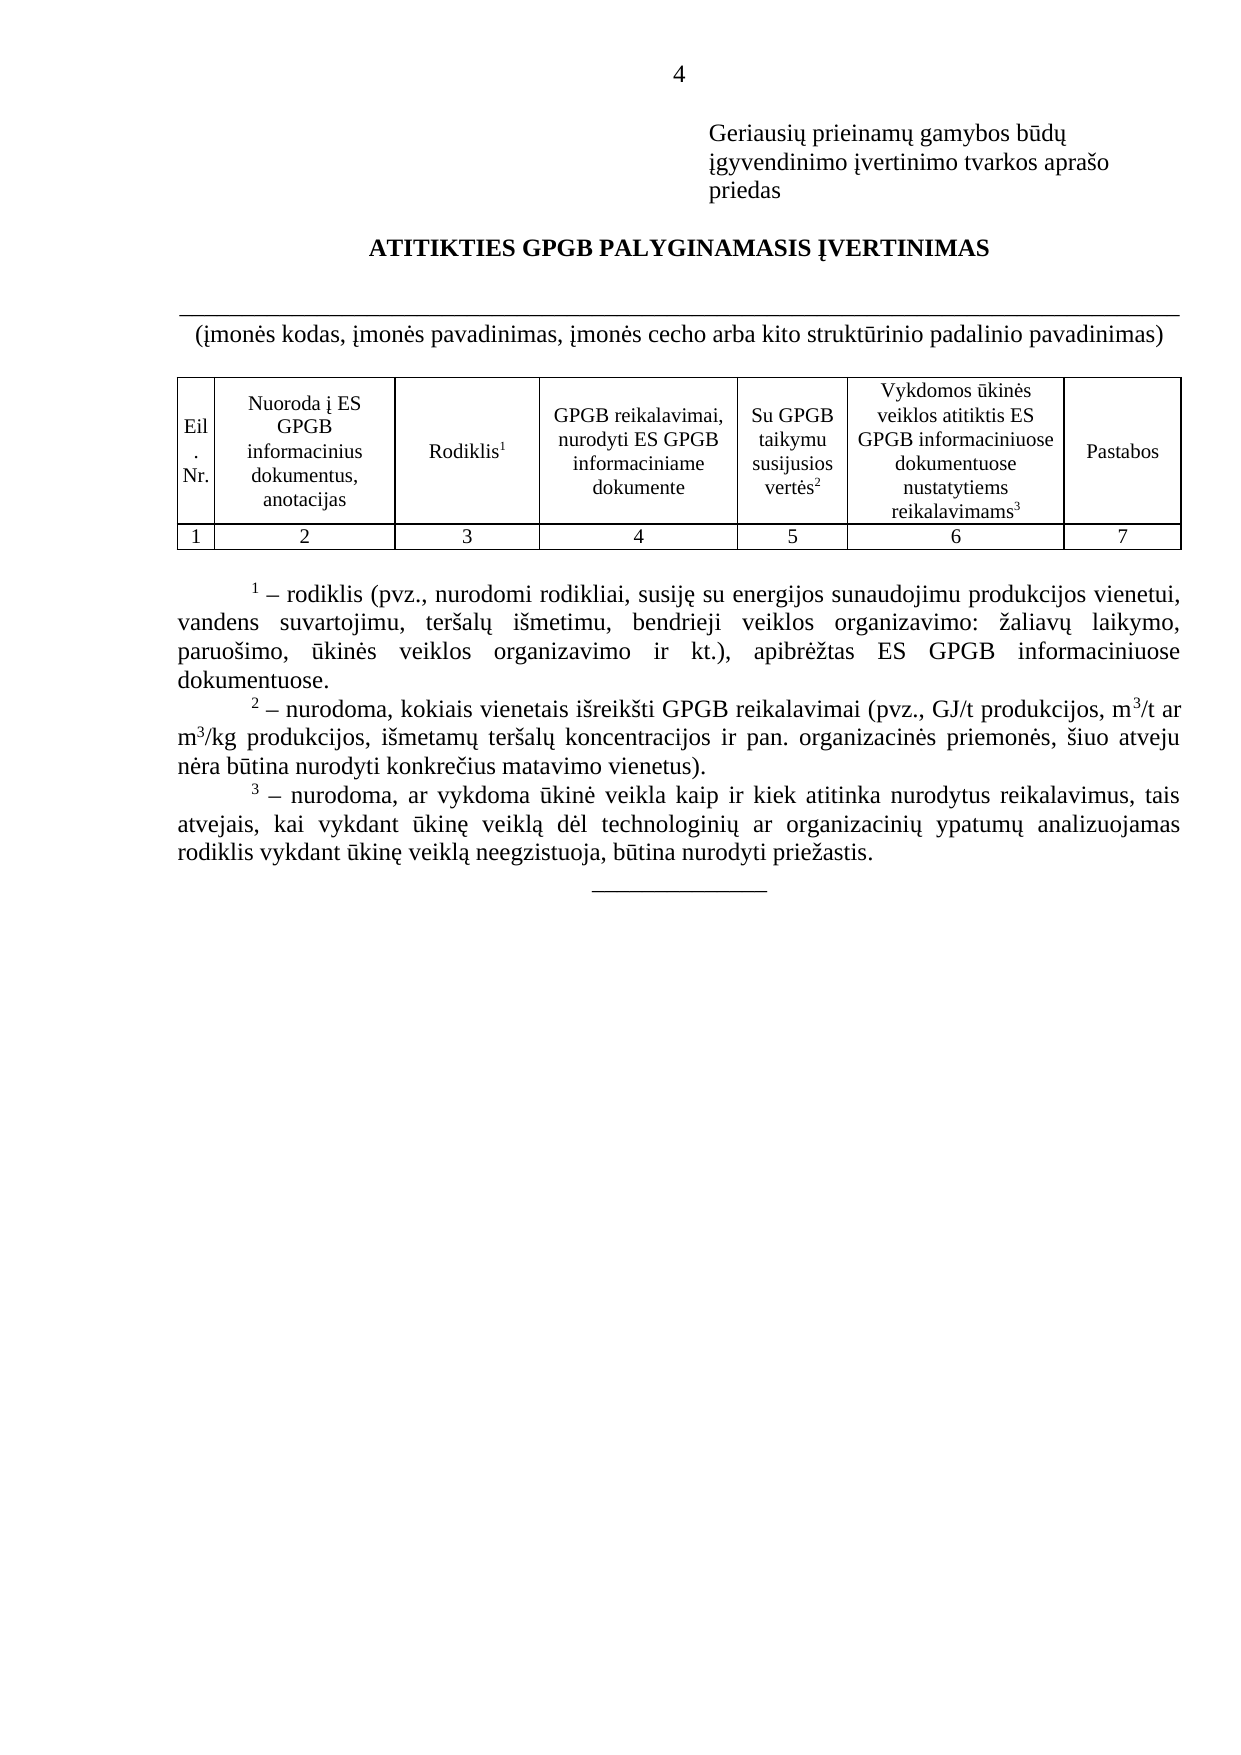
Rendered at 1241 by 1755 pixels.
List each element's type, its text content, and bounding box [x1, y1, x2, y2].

text Geriausių prieinamų gamybos būdų įgyvendinimo įvertinimo tvarkos aprašo [709, 118, 1181, 176]
text ________________________________________________________________________________(įmonės kodas, įmonės pavadinimas, įmonės cecho arba kito struktūrinio padalinio pavadinimas) [177, 291, 1181, 348]
text priedas [709, 176, 1181, 204]
table_cell 5 [843, 525, 847, 548]
table_cell 5 [738, 525, 742, 548]
table_cell 6 [848, 525, 852, 548]
table_header Pastabos [1065, 378, 1180, 523]
text 3 – nurodoma, ar vykdoma ūkinė veikla kaip ir kiek atitinka nurodytus reikalavimus, tais atvejais, kai vykdant ūkinę veiklą dėl technologinių ar organizacinių ypatumų analizuojamas rodiklis vykdant ūkinę veiklą neegzistuoja, būtina nurodyti priežastis. [177, 780, 1181, 866]
table_header Nuoroda į ES GPGB informacinius dokumentus, anotacijas [215, 378, 394, 523]
table_cell 2 [215, 525, 219, 548]
text ______________ [177, 866, 1181, 895]
table_header Eil. Nr. [178, 378, 214, 523]
table_cell 3 [535, 525, 539, 548]
text 2 – nurodoma, kokiais vienetais išreikšti GPGB reikalavimai (pvz., GJ/t produkcijos, m3/t ar m3/kg produkcijos, išmetamų teršalų koncentracijos ir pan. organizacinės priemonės, šiuo atveju nėra būtina nurodyti konkrečius matavimo vienetus). [177, 694, 1181, 780]
table_header Su GPGB taikymu susijusios vertės2 [738, 378, 847, 523]
table_header GPGB reikalavimai, nurodyti ES GPGB informaciniame dokumente [540, 378, 737, 523]
table_cell 1 [210, 525, 214, 548]
text 1 – rodiklis (pvz., nurodomi rodikliai, susiję su energijos sunaudojimu produkcijos vienetui, vandens suvartojimu, teršalų išmetimu, bendrieji veiklos organizavimo: žaliavų laikymo, paruošimo, ūkinės veiklos organizavimo ir kt.), apibrėžtas ES GPGB informaciniuose dokumentuose. [177, 579, 1181, 694]
table_header Rodiklis1 [396, 378, 539, 523]
text ATITIKTIES GPGB PALYGINAMASIS ĮVERTINIMAS [177, 233, 1181, 262]
table_cell 4 [733, 525, 737, 548]
